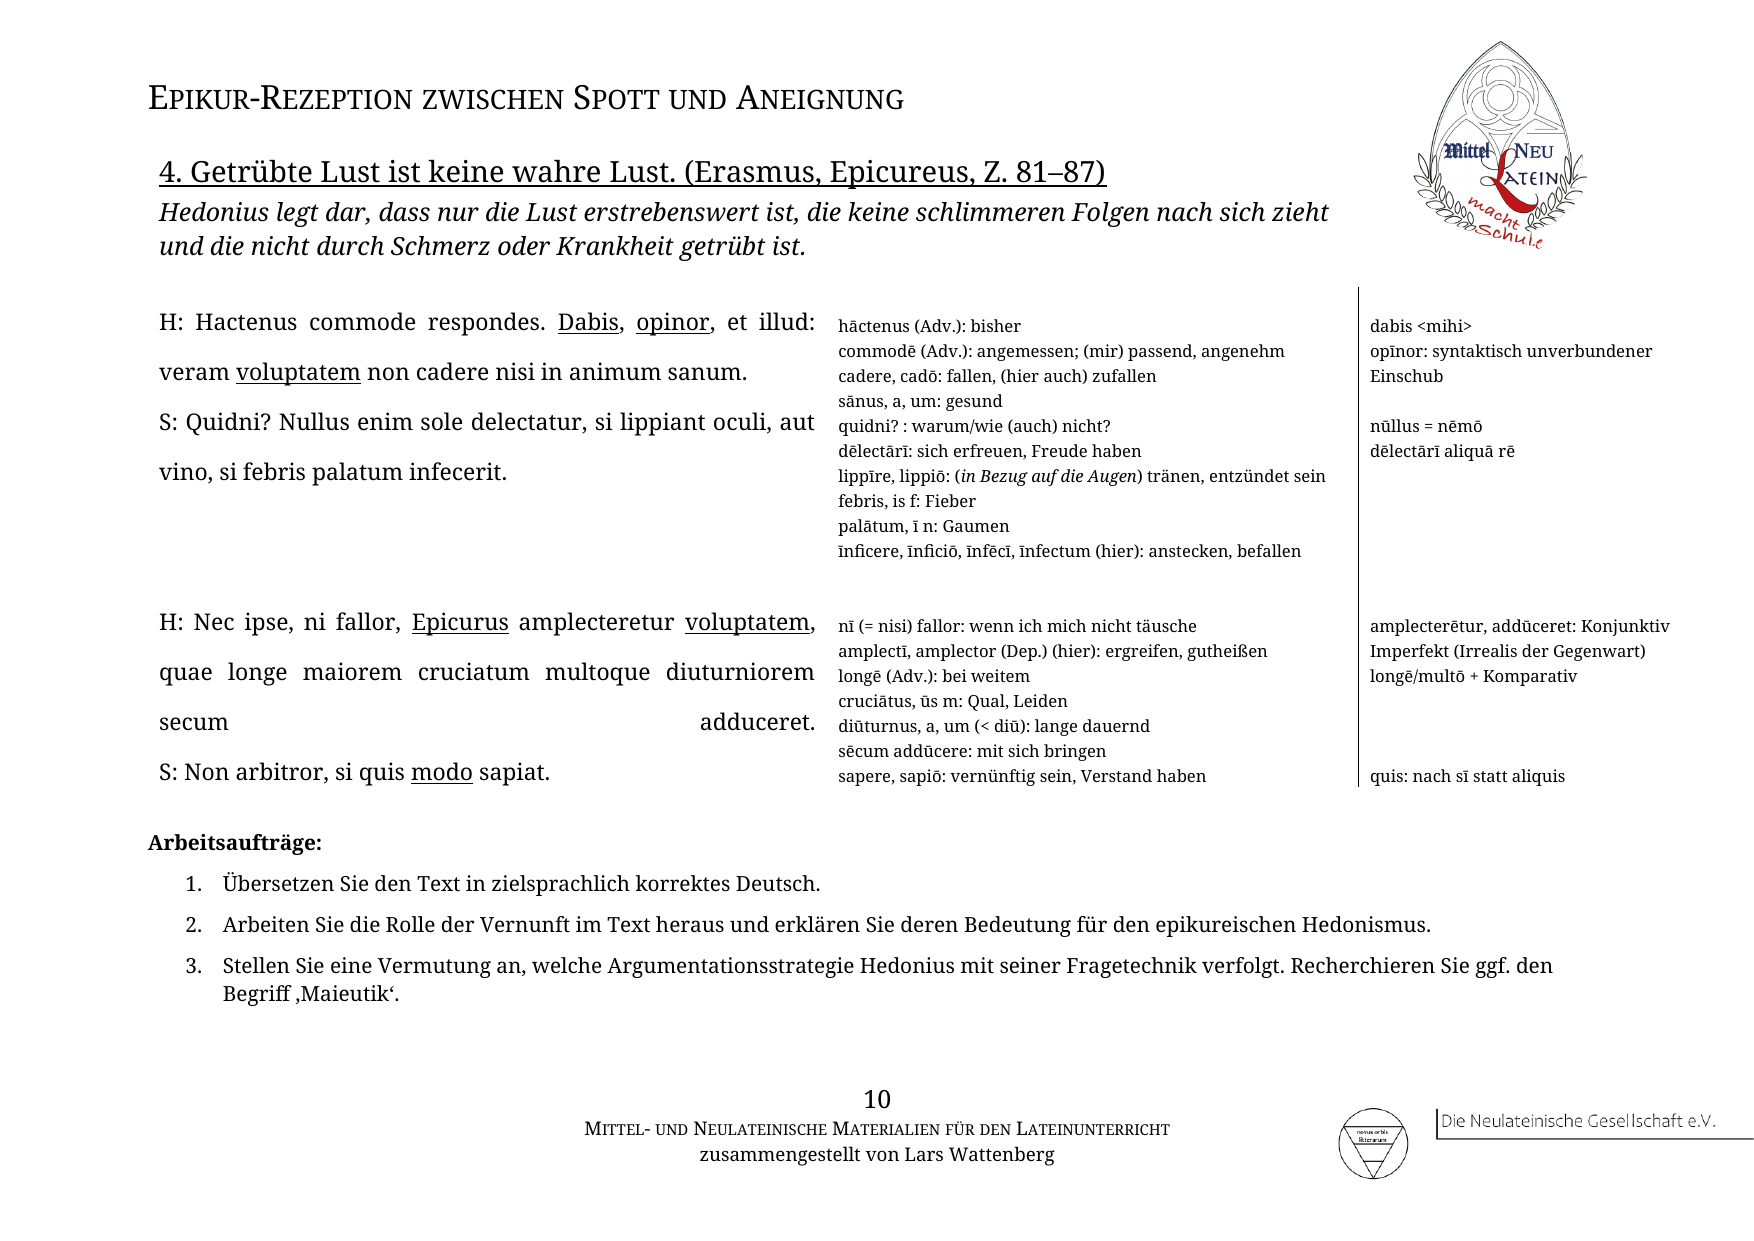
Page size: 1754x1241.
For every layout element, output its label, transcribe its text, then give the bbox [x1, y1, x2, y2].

table_header 4. Getrübte Lust ist keine wahre Lust. (Erasmus, Epicureus, Z. 81–87) [148, 148, 1358, 194]
table_cell [1359, 194, 1698, 287]
table_cell hāctenus (Adv.): bisher commodē (Adv.): angemessen; (mir) passend, angenehm cadere, cadō: fallen, (hier auch) zufallen sānus, a, um: gesund quidni? : warum/wie (auch) nicht? dēlectārī: sich erfreuen, Freude haben lippīre, lippiō: (in Bezug auf die Augen) tränen, entzündet sein febris, is f: Fieber palātum, ī n: Gaumen īnficere, īnficiō, īnfēcī, īnfectum (hier): anstecken, befallen nī (= nisi) fallor: wenn ich mich nicht täusche amplectī, amplector (Dep.) (hier): ergreifen, gutheißen longē (Adv.): bei weitem cruciātus, ūs m: Qual, Leiden diūturnus, a, um (< diū): lange dauernd sēcum addūcere: mit sich bringen sapere, sapiō: vernünftig sein, Verstand haben [827, 287, 1358, 787]
table_cell H: Hactenus commode respondes. Dabis, opinor, et illud: veram voluptatem non cadere nisi in animum sanum. S: Quidni? Nullus enim sole delectatur, si lippiant oculi, aut vino, si febris palatum infecerit. H: Nec ipse, ni fallor, Epicurus amplecteretur voluptatem, quae longe maiorem cruciatum multoque diuturniorem secum adduceret. S: Non arbitror, si quis modo sapiat. [148, 287, 827, 787]
table_header [1359, 148, 1698, 194]
list Arbeiten Sie die Rolle der Vernunft im Text heraus und erklären Sie deren Bedeutung für den epikureischen Hedonismus. [185, 910, 1606, 938]
table_cell dabis <mihi> opīnor: syntaktisch unverbundener Einschub nūllus = nēmō dēlectārī aliquā rē amplecterētur, addūceret: Konjunktiv Imperfekt (Irrealis der Gegenwart) longē/multō + Komparativ quis: nach sī statt aliquis [1359, 287, 1698, 787]
table_cell Hedonius legt dar, dass nur die Lust erstrebenswert ist, die keine schlimmeren Folgen nach sich zieht und die nicht durch Schmerz oder Krankheit getrübt ist. [148, 194, 1358, 287]
list Übersetzen Sie den Text in zielsprachlich korrektes Deutsch. [185, 869, 1606, 898]
text Arbeitsaufträge: [148, 828, 1606, 857]
list Stellen Sie eine Vermutung an, welche Argumentationsstrategie Hedonius mit seiner Fragetechnik verfolgt. Recherchieren Sie ggf. den Begriff ‚Maieutik‘. [185, 951, 1606, 1008]
